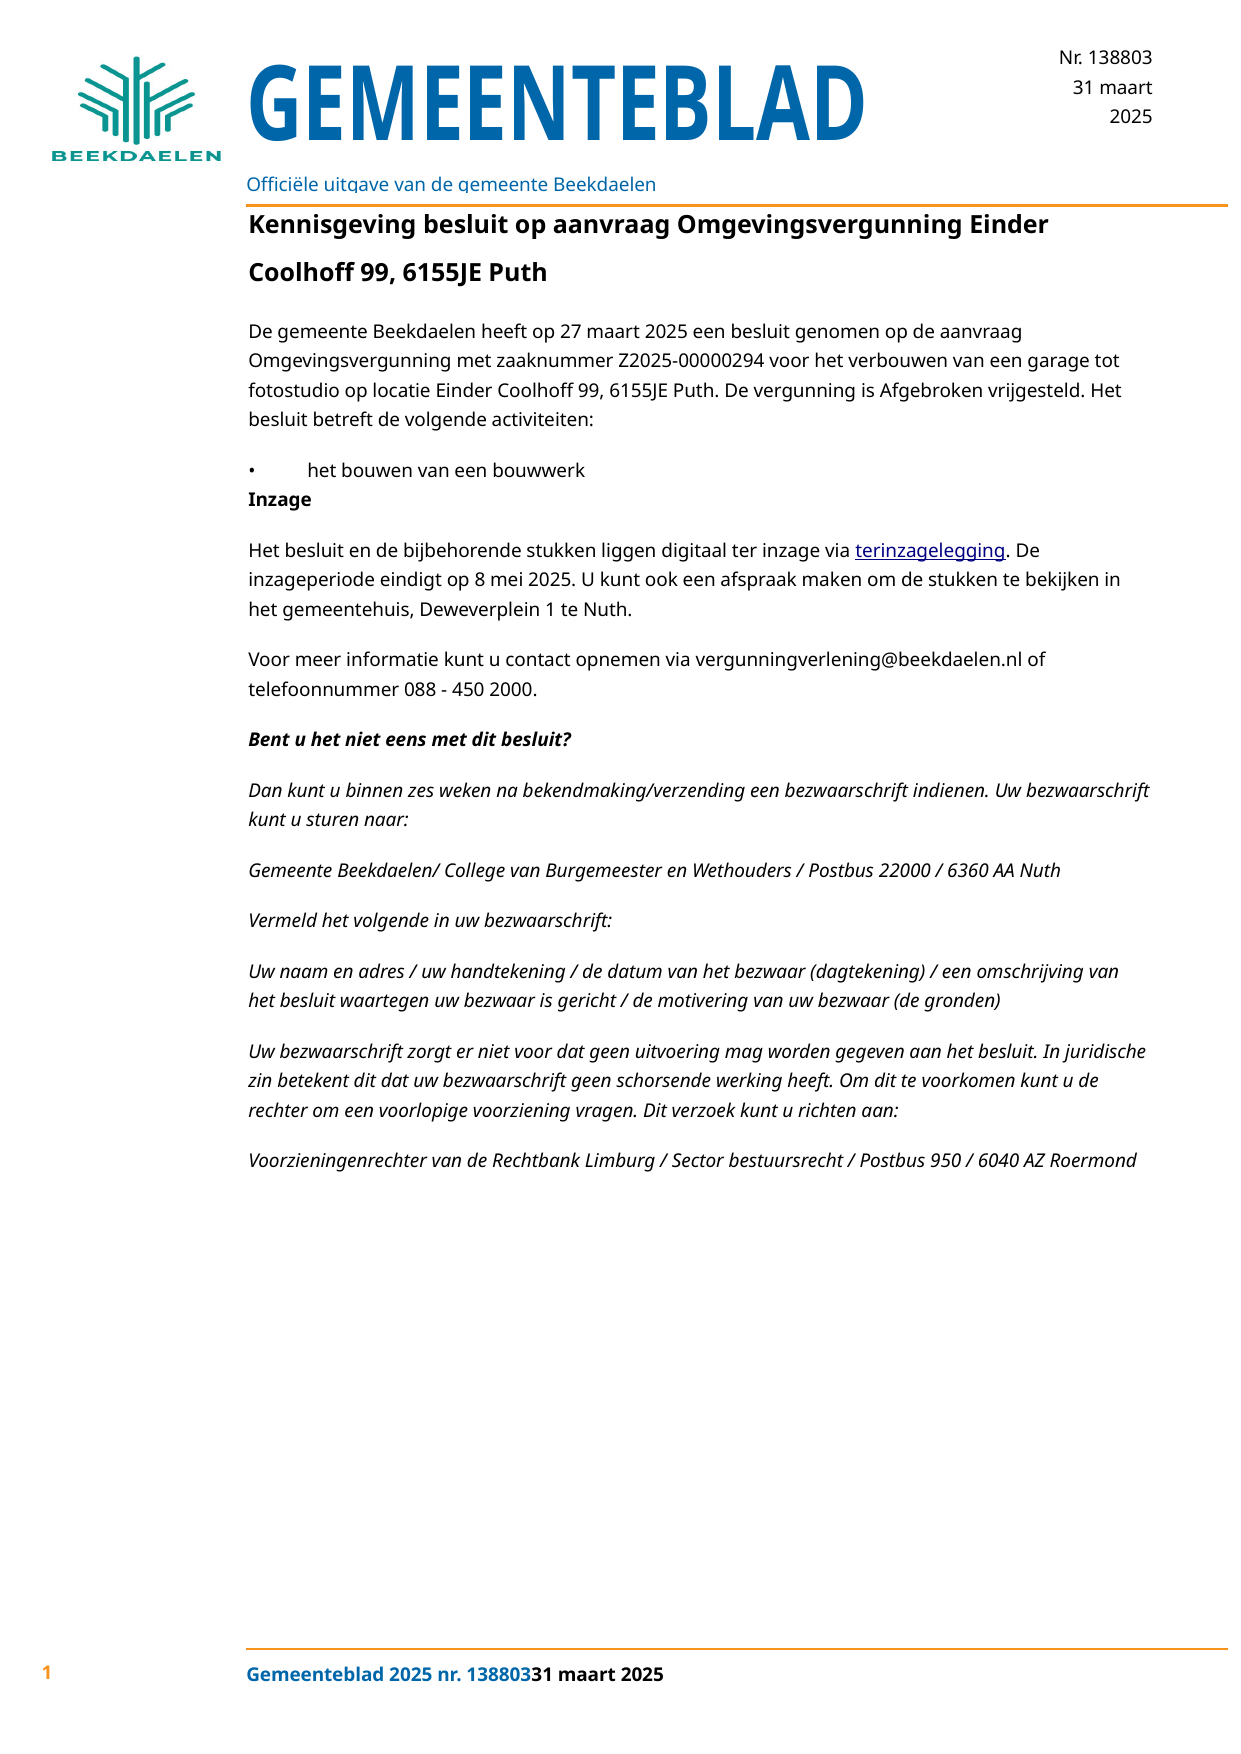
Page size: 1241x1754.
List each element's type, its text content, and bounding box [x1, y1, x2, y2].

text De gemeente Beekdaelen heeft op 27 maart 2025 een besluit genomen op de aanvraag Omgevingsvergunning met zaaknummer Z2025-00000294 voor het verbouwen van een garage tot fotostudio op locatie Einder Coolhoff 99, 6155JE Puth. De vergunning is Afgebroken vrijgesteld. Het besluit betreft de volgende activiteiten: [248, 318, 1152, 432]
text Gemeente Beekdaelen/ College van Burgemeester en Wethouders / Postbus 22000 / 6360 AA Nuth [248, 857, 1152, 883]
text Inzage [248, 487, 1152, 512]
text Dan kunt u binnen zes weken na bekendmaking/verzending een bezwaarschrift indienen. Uw bezwaarschrift kunt u sturen naar: [248, 777, 1152, 832]
text Bent u het niet eens met dit besluit? [248, 727, 1152, 752]
text Voor meer informatie kunt u contact opnemen via vergunningverlening@beekdaelen.nl of telefoonnummer 088 - 450 2000. [248, 647, 1152, 702]
text Uw naam en adres / uw handtekening / de datum van het bezwaar (dagtekening) / een omschrijving van het besluit waartegen uw bezwaar is gericht / de motivering van uw bezwaar (de gronden) [248, 958, 1152, 1013]
text Uw bezwaarschrift zorgt er niet voor dat geen uitvoering mag worden gegeven aan het besluit. In juridische zin betekent dit dat uw bezwaarschrift geen schorsende werking heeft. Om dit te voorkomen kunt u de rechter om een voorlopige voorziening vragen. Dit verzoek kunt u richten aan: [248, 1038, 1152, 1123]
text Kennisgeving besluit op aanvraag Omgevingsvergunning Einder Coolhoff 99, 6155JE Puth [248, 207, 1152, 288]
text Vermeld het volgende in uw bezwaarschrift: [248, 907, 1152, 933]
list het bouwen van een bouwwerk [248, 457, 1152, 483]
text Voorzieningenrechter van de Rechtbank Limburg / Sector bestuursrecht / Postbus 950 / 6040 AZ Roermond [248, 1147, 1152, 1173]
picture [41, 47, 231, 172]
text Het besluit en de bijbehorende stukken liggen digitaal ter inzage via terinzagelegging. De inzageperiode eindigt op 8 mei 2025. U kunt ook een afspraak maken om de stukken te bekijken in het gemeentehuis, Deweverplein 1 te Nuth. [248, 537, 1152, 622]
